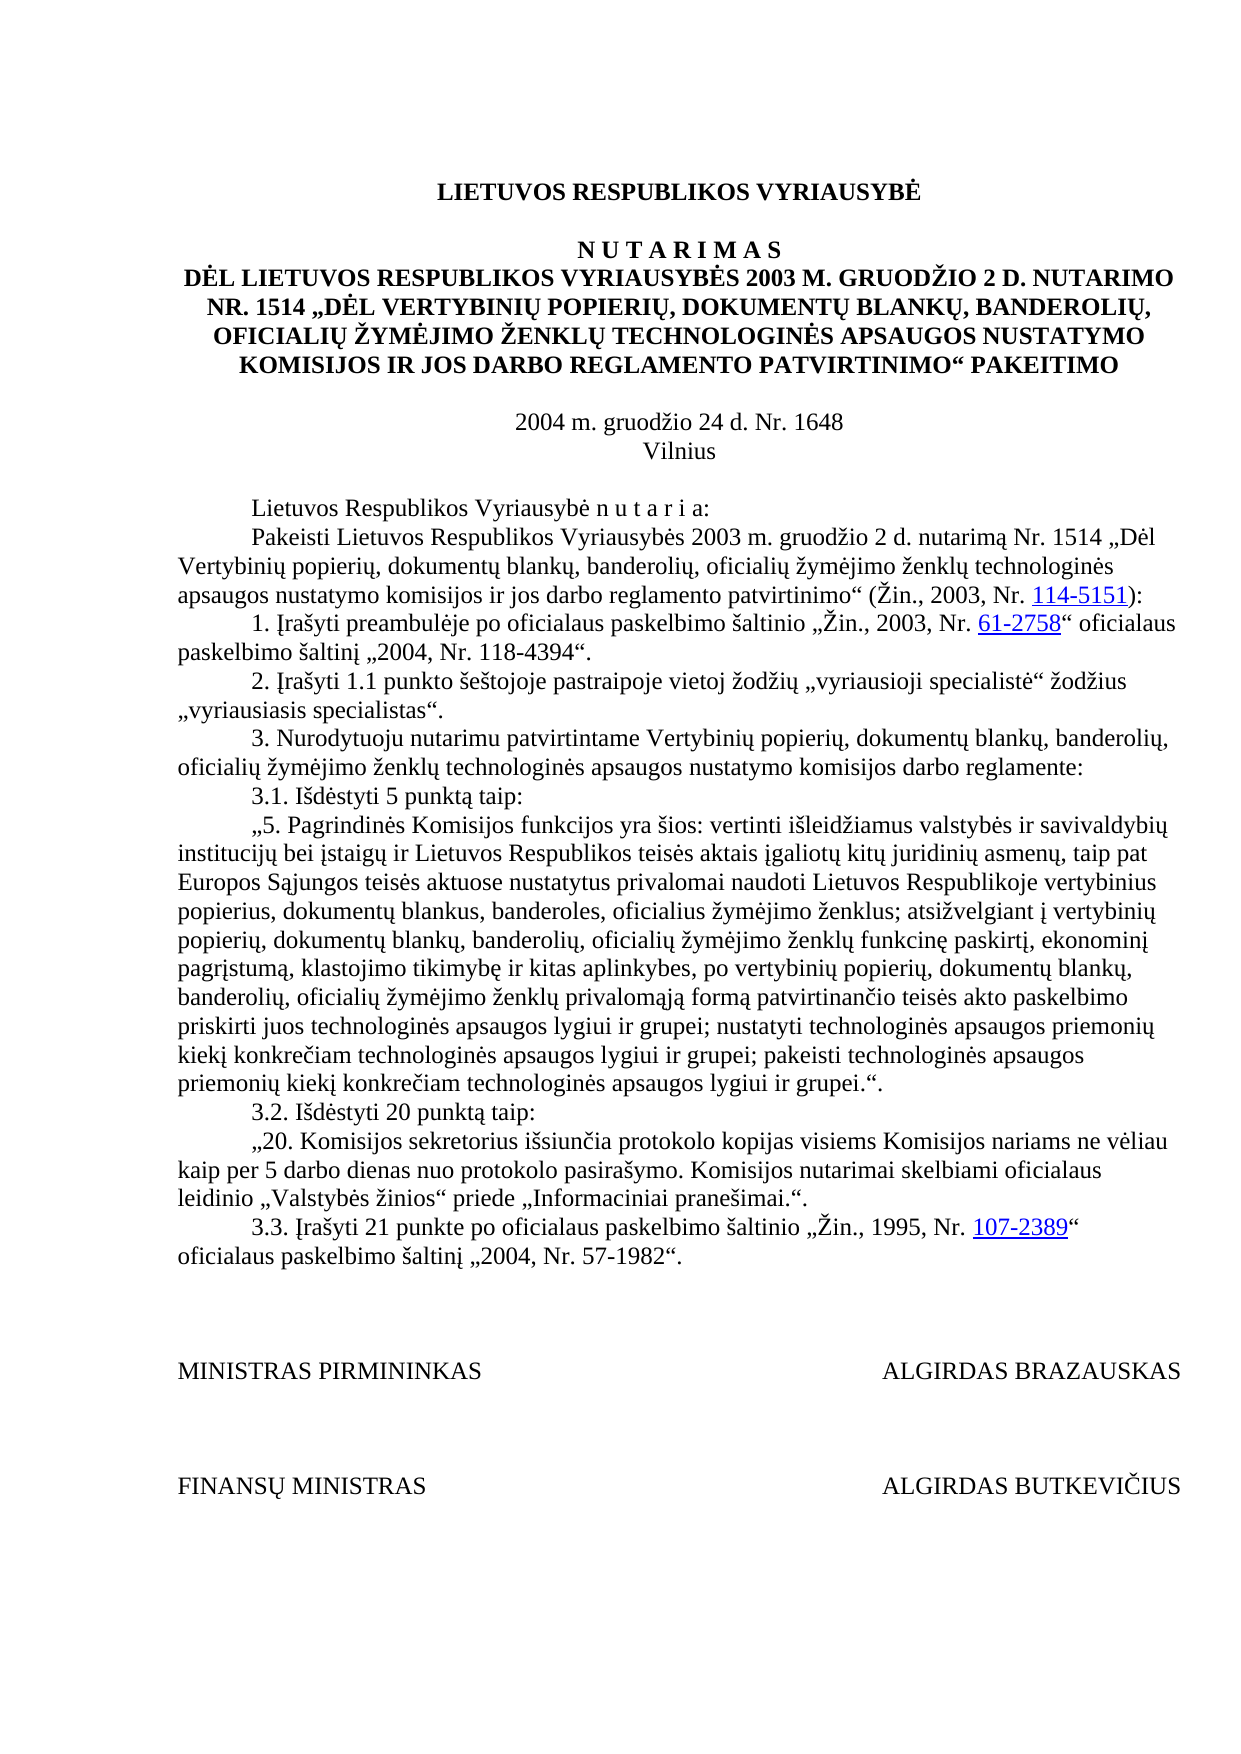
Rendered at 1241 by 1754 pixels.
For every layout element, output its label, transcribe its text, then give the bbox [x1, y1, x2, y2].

text Pakeisti Lietuvos Respublikos Vyriausybės 2003 m. gruodžio 2 d. nutarimą Nr. 1514 „Dėl Vertybinių popierių, dokumentų blankų, banderolių, oficialių žymėjimo ženklų technologinės apsaugos nustatymo komisijos ir jos darbo reglamento patvirtinimo“ (Žin., 2003, Nr. 114-5151): [177, 522, 1181, 608]
text 3.1. Išdėstyti 5 punktą taip: [177, 781, 1181, 810]
text LIETUVOS RESPUBLIKOS VYRIAUSYBĖ [177, 177, 1181, 206]
text N U T A R I M A S [177, 235, 1181, 263]
text 1. Įrašyti preambulėje po oficialaus paskelbimo šaltinio „Žin., 2003, Nr. 61-2758“ oficialaus paskelbimo šaltinį „2004, Nr. 118-4394“. [177, 608, 1181, 666]
text 3. Nurodytuoju nutarimu patvirtintame Vertybinių popierių, dokumentų blankų, banderolių, oficialių žymėjimo ženklų technologinės apsaugos nustatymo komisijos darbo reglamente: [177, 723, 1181, 781]
text FINANSŲ MINISTRAS ALGIRDAS BUTKEVIČIUS [177, 1471, 1181, 1500]
text 3.2. Išdėstyti 20 punktą taip: [177, 1097, 1181, 1126]
text Lietuvos Respublikos Vyriausybė nutaria: [177, 493, 1181, 522]
text MINISTRAS PIRMININKAS ALGIRDAS BRAZAUSKAS [177, 1356, 1181, 1385]
text „5. Pagrindinės Komisijos funkcijos yra šios: vertinti išleidžiamus valstybės ir savivaldybių institucijų bei įstaigų ir Lietuvos Respublikos teisės aktais įgaliotų kitų juridinių asmenų, taip pat Europos Sąjungos teisės aktuose nustatytus privalomai naudoti Lietuvos Respublikoje vertybinius popierius, dokumentų blankus, banderoles, oficialius žymėjimo ženklus; atsižvelgiant į vertybinių popierių, dokumentų blankų, banderolių, oficialių žymėjimo ženklų funkcinę paskirtį, ekonominį pagrįstumą, klastojimo tikimybę ir kitas aplinkybes, po vertybinių popierių, dokumentų blankų, banderolių, oficialių žymėjimo ženklų privalomąją formą patvirtinančio teisės akto paskelbimo priskirti juos technologinės apsaugos lygiui ir grupei; nustatyti technologinės apsaugos priemonių kiekį konkrečiam technologinės apsaugos lygiui ir grupei; pakeisti technologinės apsaugos priemonių kiekį konkrečiam technologinės apsaugos lygiui ir grupei.“. [177, 810, 1181, 1097]
text 2. Įrašyti 1.1 punkto šeštojoje pastraipoje vietoj žodžių „vyriausioji specialistė“ žodžius „vyriausiasis specialistas“. [177, 666, 1181, 723]
text „20. Komisijos sekretorius išsiunčia protokolo kopijas visiems Komisijos nariams ne vėliau kaip per 5 darbo dienas nuo protokolo pasirašymo. Komisijos nutarimai skelbiami oficialaus leidinio „Valstybės žinios“ priede „Informaciniai pranešimai.“. [177, 1126, 1181, 1212]
text 2004 m. gruodžio 24 d. Nr. 1648 [177, 407, 1181, 436]
text DĖL LIETUVOS RESPUBLIKOS VYRIAUSYBĖS 2003 M. GRUODŽIO 2 D. NUTARIMO NR. 1514 „DĖL VERTYBINIŲ POPIERIŲ, DOKUMENTŲ BLANKŲ, BANDEROLIŲ, OFICIALIŲ ŽYMĖJIMO ŽENKLŲ TECHNOLOGINĖS APSAUGOS NUSTATYMO KOMISIJOS IR JOS DARBO REGLAMENTO PATVIRTINIMO“ PAKEITIMO [177, 263, 1181, 378]
text 3.3. Įrašyti 21 punkte po oficialaus paskelbimo šaltinio „Žin., 1995, Nr. 107-2389“ oficialaus paskelbimo šaltinį „2004, Nr. 57-1982“. [177, 1212, 1181, 1270]
text Vilnius [177, 436, 1181, 465]
